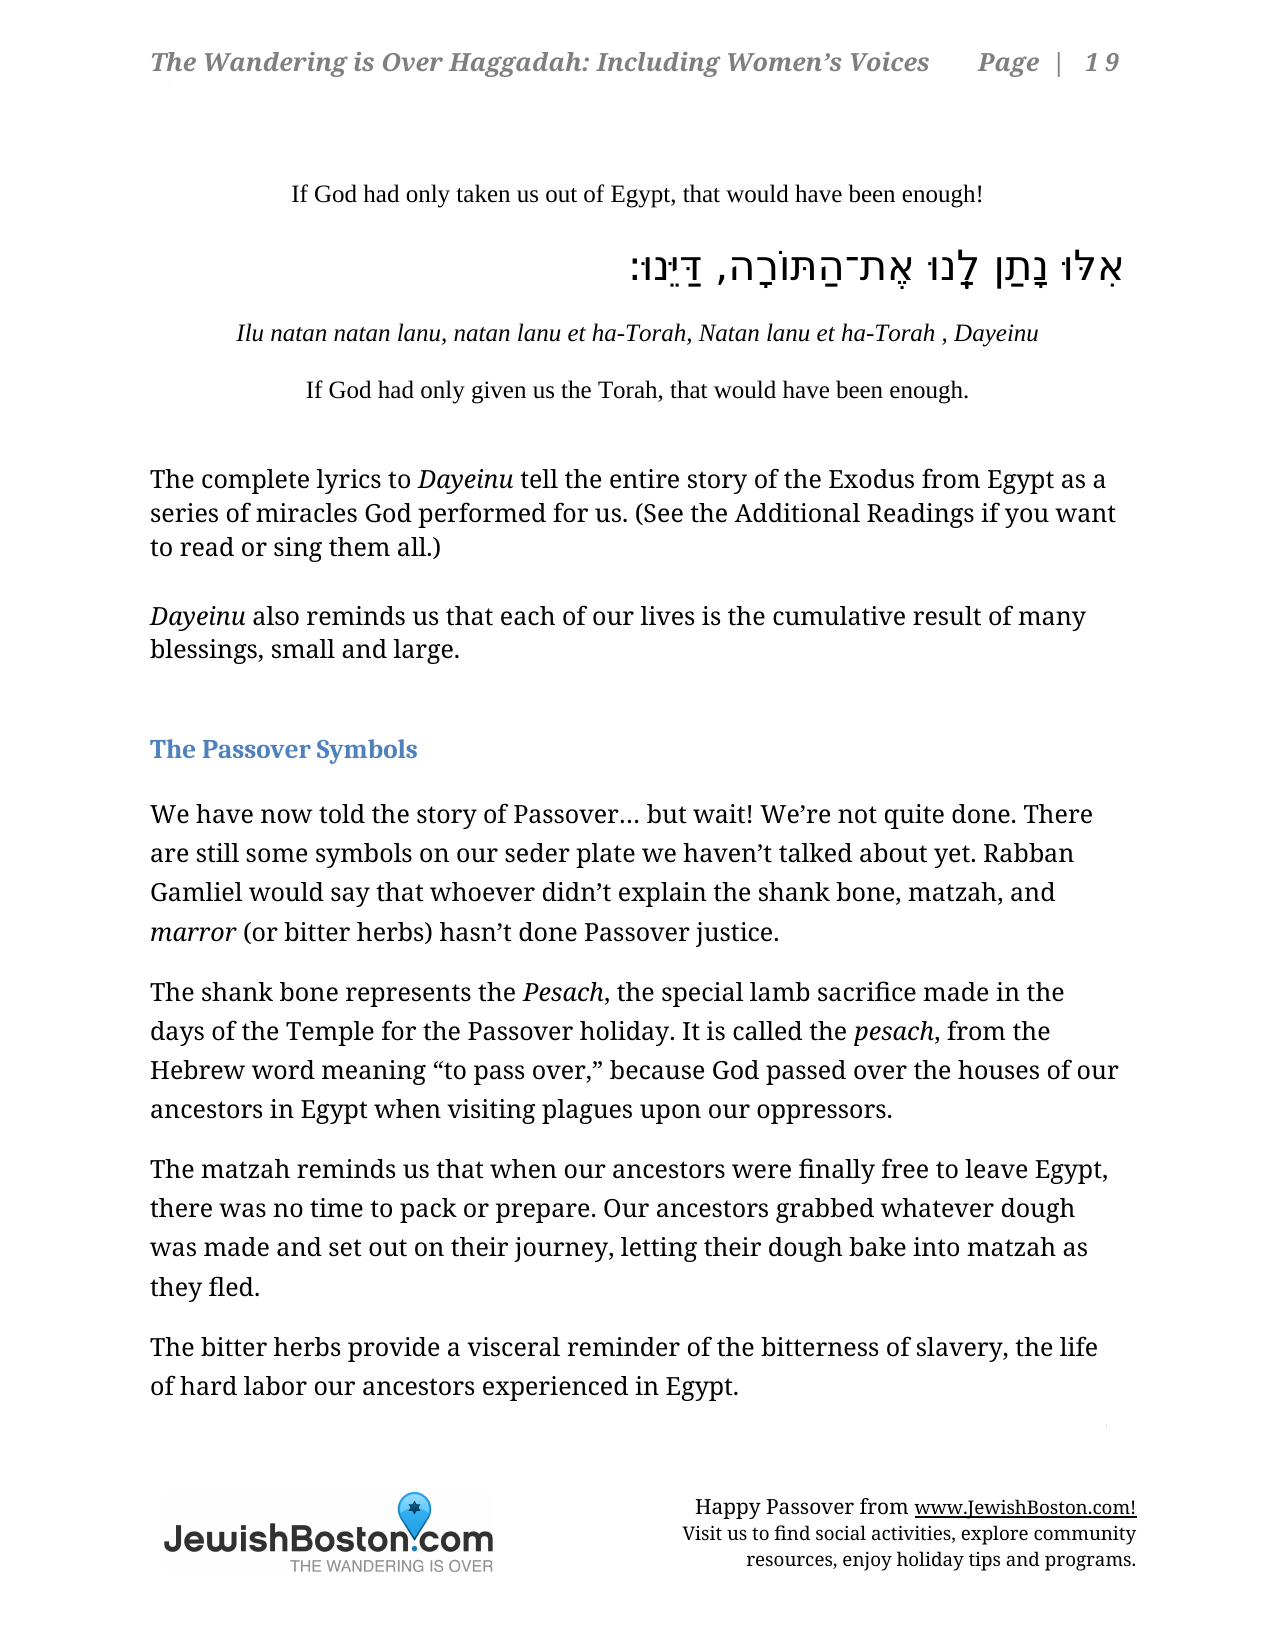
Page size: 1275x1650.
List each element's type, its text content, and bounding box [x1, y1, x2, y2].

text The bitter herbs provide a visceral reminder of the bitterness of slavery, the life of hard labor our ancestors experienced in Egypt. [150, 1329, 1125, 1402]
text We have now told the story of Passover… but wait! We’re not quite done. There are still some symbols on our seder plate we haven’t talked about yet. Rabban Gamliel would say that whoever didn’t explain the shank bone, matzah, and marror (or bitter herbs) hasn’t done Passover justice. [150, 797, 1125, 948]
text If God had only taken us out of Egypt, that would have been enough! [150, 179, 1125, 242]
subtitle The Passover Symbols [150, 734, 1125, 766]
picture [164, 1492, 493, 1572]
text If God had only given us the Torah, that would have been enough. [150, 376, 1125, 404]
text The shank bone represents the Pesach, the special lamb sacrifice made in the days of the Temple for the Passover holiday. It is called the pesach, from the Hebrew word meaning “to pass over,” because God passed over the houses of our ancestors in Egypt when visiting plagues upon our oppressors. [150, 974, 1125, 1126]
text Ilu natan natan lanu, natan lanu et ha-Torah, Natan lanu et ha-Torah , Dayeinu [150, 318, 1125, 347]
text The complete lyrics to Dayeinu tell the entire story of the Exodus from Egypt as a series of miracles God performed for us. (See the Additional Readings if you want to read or sing them all.) [150, 462, 1125, 564]
text Dayeinu also reminds us that each of our lives is the cumulative result of many blessings, small and large. [150, 598, 1125, 666]
text The matzah reminds us that when our ancestors were finally free to leave Egypt, there was no time to pack or prepare. Our ancestors grabbed whatever dough was made and set out on their journey, letting their dough bake into matzah as they fled. [150, 1152, 1125, 1303]
text אִלּוּ נָתַן לָֽנוּ אֶת־הַתּוֹרָה, דַּיֵּנוּ: [150, 242, 1125, 290]
